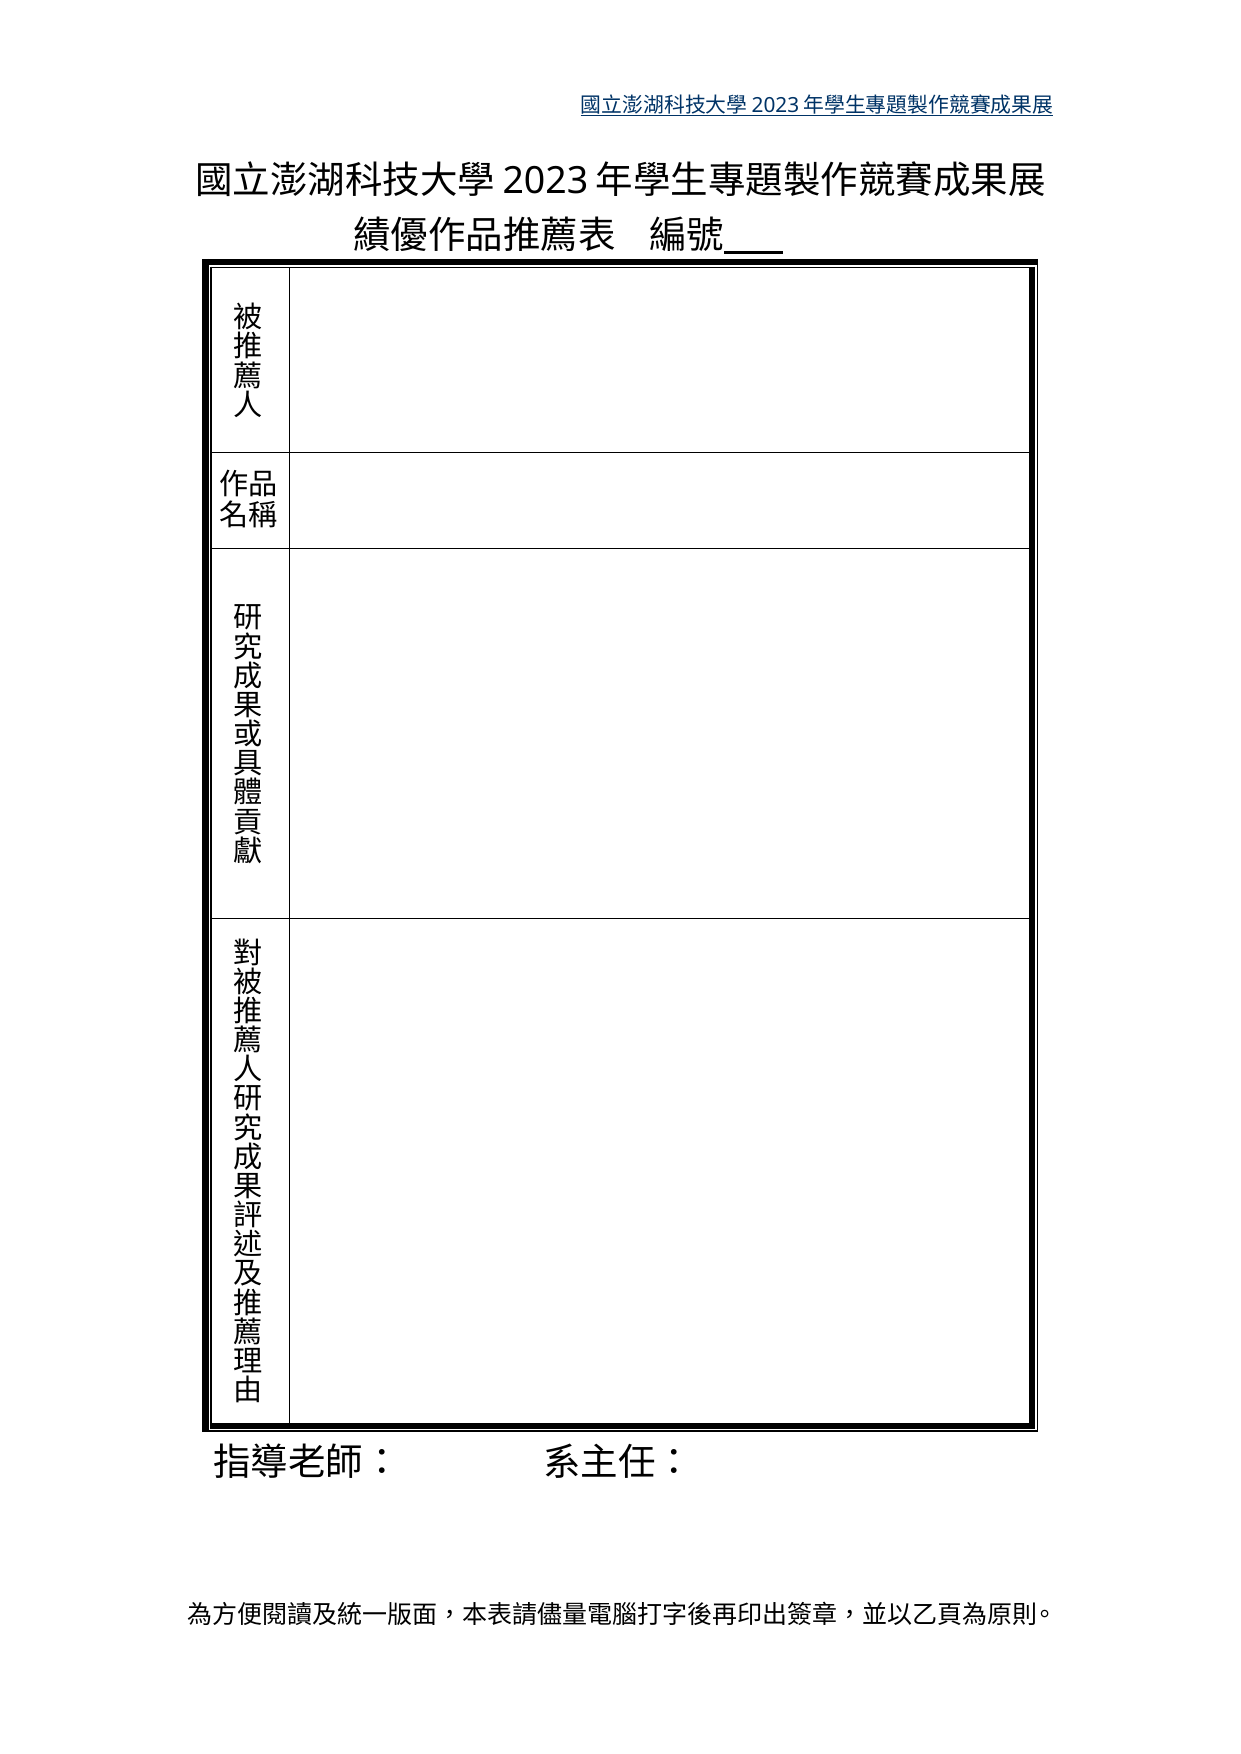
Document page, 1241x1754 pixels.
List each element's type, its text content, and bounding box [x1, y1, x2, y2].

table_cell 研究成果或具體貢獻 [212, 549, 289, 917]
table_cell 對被推薦人研究成果評述及推薦理由 [212, 919, 289, 1422]
text 國立澎湖科技大學2023年學生專題製作競賽成果展 [187, 150, 1053, 204]
table_cell [290, 549, 1029, 917]
text 指導老師： 系主任： [187, 1432, 1053, 1486]
table_cell 作品名稱 [212, 453, 289, 548]
table_cell [290, 453, 1029, 548]
text 績優作品推薦表 編號 [187, 204, 1053, 259]
table_cell [290, 919, 1029, 1422]
table_header 被推薦人 [212, 268, 289, 452]
table_header [290, 268, 1029, 452]
